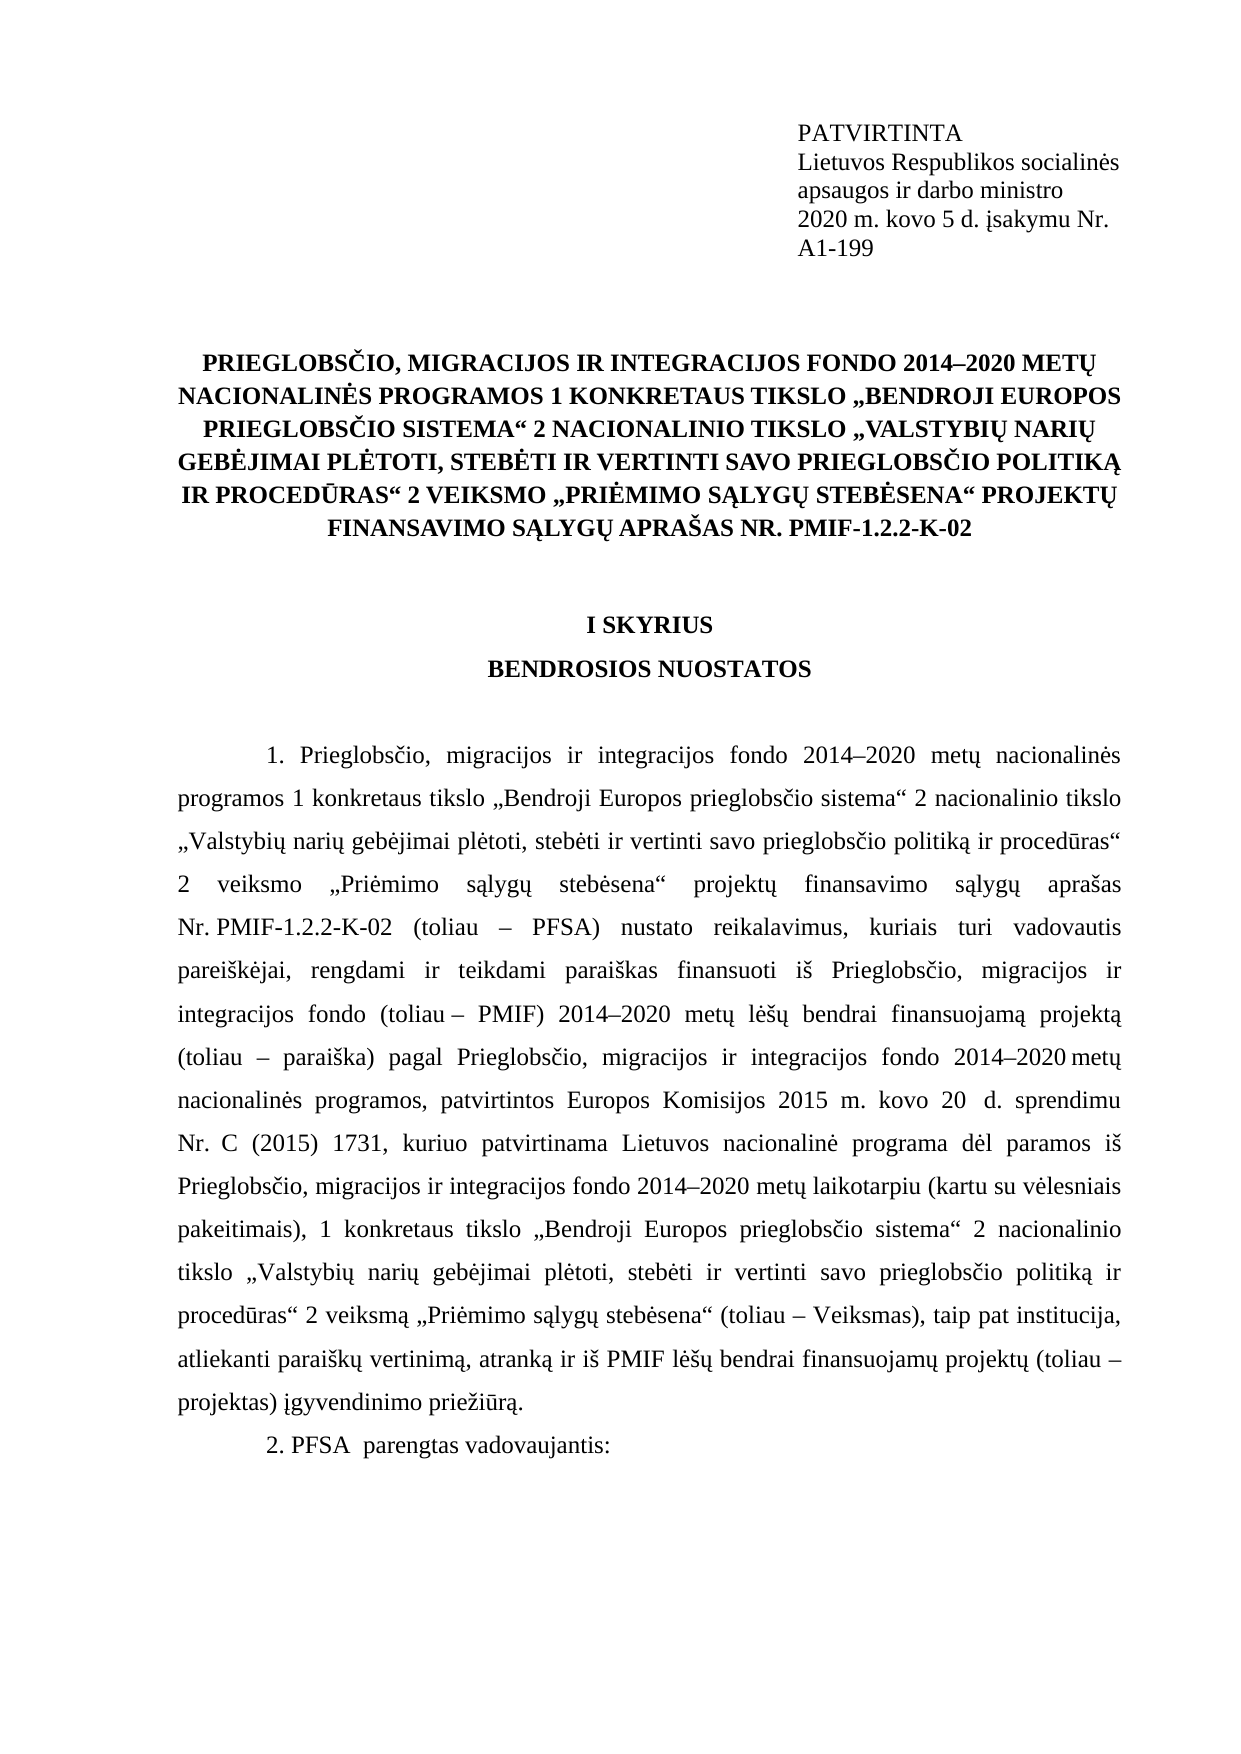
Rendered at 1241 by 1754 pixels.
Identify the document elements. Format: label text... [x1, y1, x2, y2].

text 1. Prieglobsčio, migracijos ir integracijos fondo 2014–2020 metų nacionalinės programos 1 konkretaus tikslo „Bendroji Europos prieglobsčio sistema“ 2 nacionalinio tikslo „Valstybių narių gebėjimai plėtoti, stebėti ir vertinti savo prieglobsčio politiką ir procedūras“ 2 veiksmo „Priėmimo sąlygų stebėsena“ projektų finansavimo sąlygų aprašas Nr. PMIF‑1.2.2‑K‑02 (toliau – PFSA) nustato reikalavimus, kuriais turi vadovautis pareiškėjai, rengdami ir teikdami paraiškas finansuoti iš Prieglobsčio, migracijos ir integracijos fondo (toliau – PMIF) 2014–2020 metų lėšų bendrai finansuojamą projektą (toliau – paraiška) pagal Prieglobsčio, migracijos ir integracijos fondo 2014–2020 metų nacionalinės programos, patvirtintos Europos Komisijos 2015 m. kovo 20 d. sprendimu Nr. C (2015) 1731, kuriuo patvirtinama Lietuvos nacionalinė programa dėl paramos iš Prieglobsčio, migracijos ir integracijos fondo 2014–2020 metų laikotarpiu (kartu su vėlesniais pakeitimais), 1 konkretaus tikslo „Bendroji Europos prieglobsčio sistema“ 2 nacionalinio tikslo „Valstybių narių gebėjimai plėtoti, stebėti ir vertinti savo prieglobsčio politiką ir procedūras“ 2 veiksmą „Priėmimo sąlygų stebėsena“ (toliau – Veiksmas), taip pat institucija, atliekanti paraiškų vertinimą, atranką ir iš PMIF lėšų bendrai finansuojamų projektų (toliau – projektas) įgyvendinimo priežiūrą. [177, 740, 1122, 1416]
text PRIEGLOBSČIO, MIGRACIJOS IR INTEGRACIJOS FONDO 2014–2020 METŲ NACIONALINĖS PROGRAMOS 1 KONKRETAUS TIKSLO „BENDROJI EUROPOS PRIEGLOBSČIO SISTEMA“ 2 NACIONALINIO TIKSLO „VALSTYBIŲ NARIŲ GEBĖJIMAI PLĖTOTI, STEBĖTI IR VERTINTI SAVO PRIEGLOBSČIO POLITIKĄ IR PROCEDŪRAS“ 2 VEIKSMO „PRIĖMIMO SĄLYGŲ STEBĖSENA“ PROJEKTŲ FINANSAVIMO SĄLYGŲ APRAŠAS NR. PMIF-1.2.2-K-02 [177, 348, 1122, 542]
text PATVIRTINTA [797, 118, 1122, 147]
text Lietuvos Respublikos socialinės apsaugos ir darbo ministro [797, 147, 1122, 204]
text 2. PFSA parengtas vadovaujantis: [177, 1430, 1122, 1459]
text I SKYRIUS [177, 611, 1122, 639]
text BENDROSIOS NUOSTATOS [177, 654, 1122, 682]
text 2020 m. kovo 5 d. įsakymu Nr. A1-199 [797, 204, 1122, 262]
